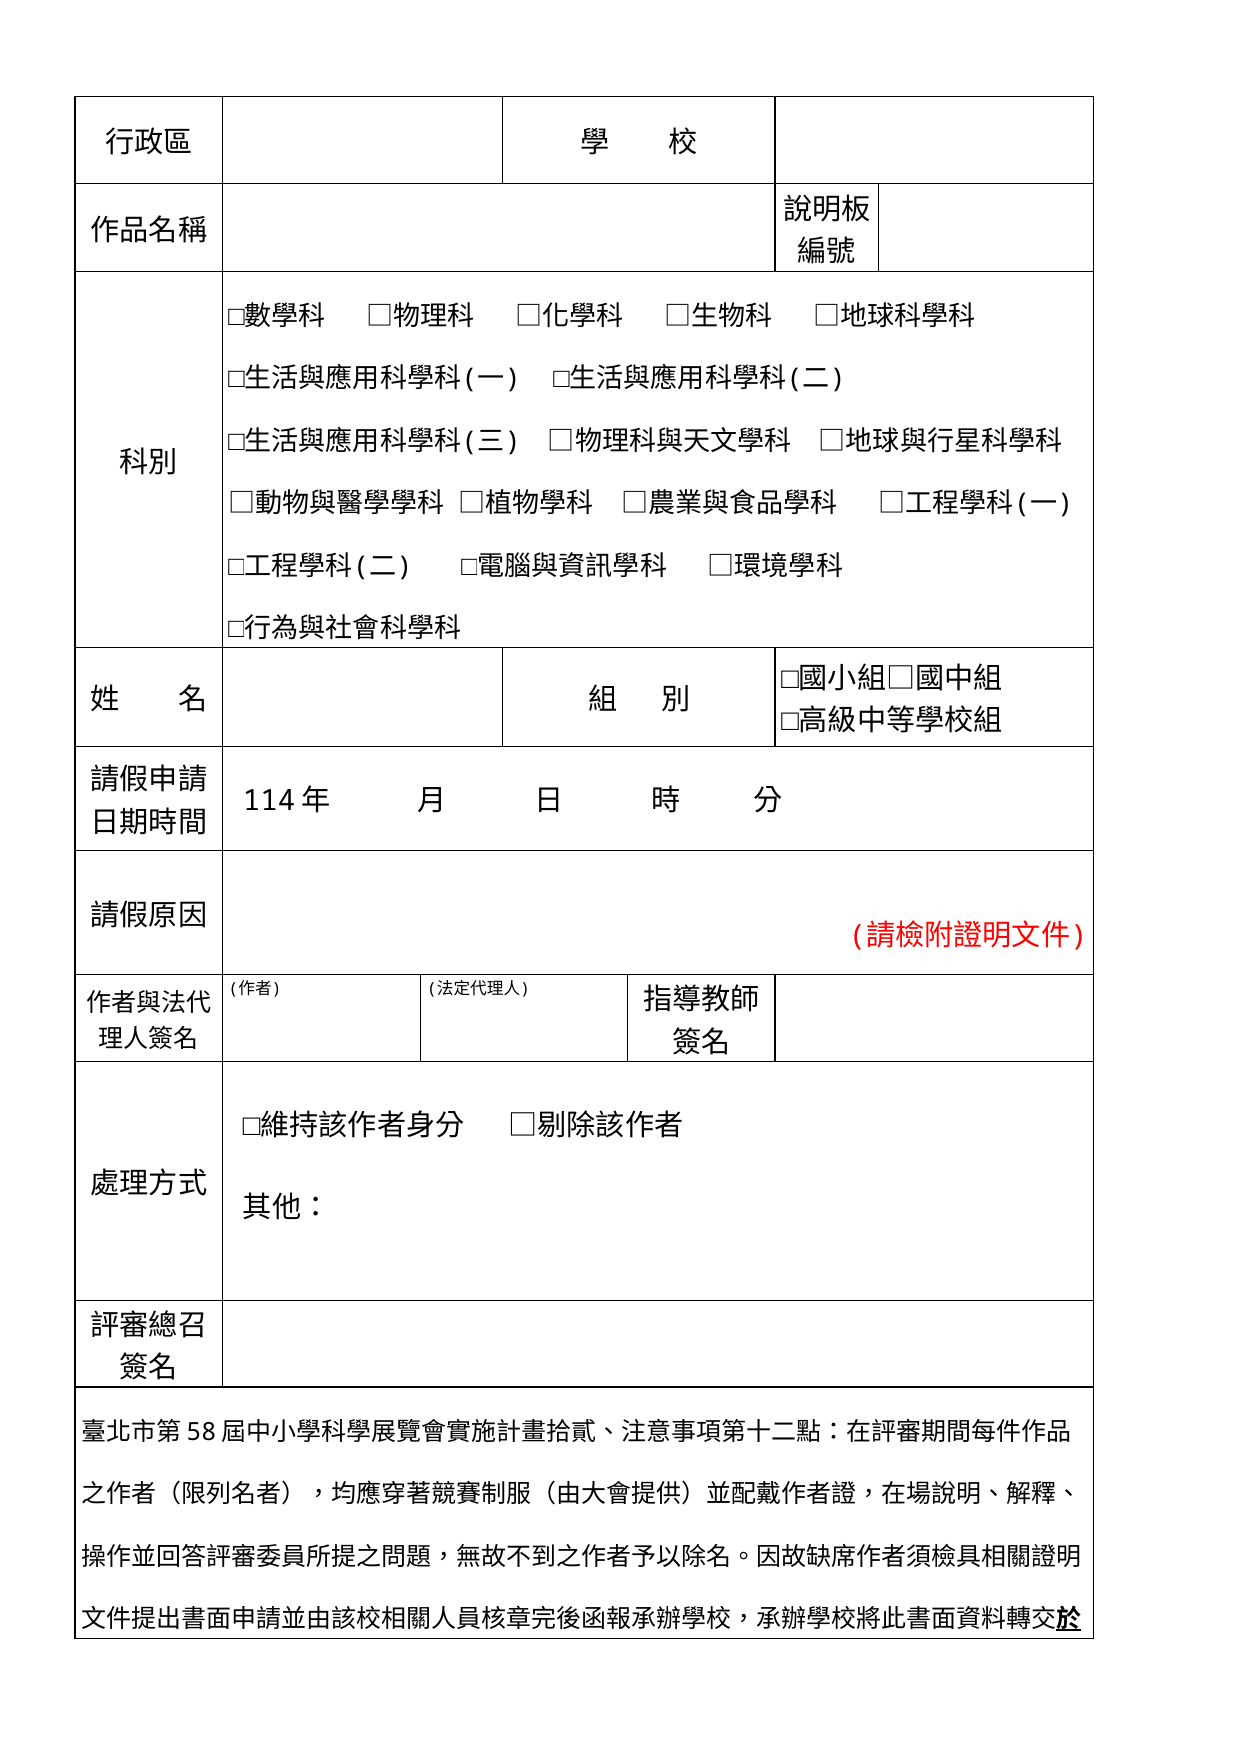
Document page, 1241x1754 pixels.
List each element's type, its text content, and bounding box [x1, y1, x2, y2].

table_cell 請假原因 [76, 851, 222, 974]
table_cell (法定代理人) [421, 975, 627, 1061]
table_cell (作者) [223, 975, 420, 1061]
table_header [223, 97, 502, 183]
table_header [776, 97, 1093, 183]
table_header 行政區 [76, 97, 222, 183]
table_cell (請檢附證明文件) [223, 851, 1093, 974]
table_cell [879, 184, 1093, 271]
table_cell □國小組□國中組 □高級中等學校組 [776, 648, 1093, 746]
table_cell 處理方式 [76, 1062, 222, 1300]
table_cell 評審總召 簽名 [76, 1301, 222, 1386]
table_cell [223, 184, 774, 271]
table_cell 科別 [76, 272, 222, 647]
table_cell 說明板 編號 [776, 184, 878, 271]
table_cell 姓 名 [76, 648, 222, 746]
table_cell 指導教師簽名 [628, 975, 774, 1061]
table_header 學 校 [503, 97, 774, 183]
table_cell [223, 1301, 1093, 1386]
table_cell □數學科 □物理科 □化學科 □生物科 □地球科學科 □生活與應用科學科(一) □生活與應用科學科(二) □生活與應用科學科(三) □物理科與天文學科 □地球與行星科學科 □動物與醫學學科 □植物學科 □農業與食品學科 □工程學科(一) □工程學科(二) □電腦與資訊學科 □環境學科 □行為與社會科學科 [223, 272, 1093, 647]
table_cell [223, 648, 502, 746]
table_cell 作者與法代理人簽名 [76, 975, 222, 1061]
table_cell 作品名稱 [76, 184, 222, 271]
table_cell 組 別 [503, 648, 774, 746]
table_cell □維持該作者身分 □剔除該作者 其他： [223, 1062, 1093, 1300]
table_cell 臺北市第58屆中小學科學展覽會實施計畫拾貳、注意事項第十二點：在評審期間每件作品之作者（限列名者），均應穿著競賽制服（由大會提供）並配戴作者證，在場說明、解釋、操作並回答評審委員所提之問題，無故不到之作者予以除名。因故缺席作者須檢具相關證明文件提出書面申請並由該校相關人員核章完後函報承辦學校，承辦學校將此書面資料轉交於 [76, 1388, 1093, 1637]
table_cell 請假申請 日期時間 [76, 747, 222, 849]
table_cell 114年 月 日 時 分 [223, 747, 1093, 849]
table_cell [776, 975, 1093, 1061]
